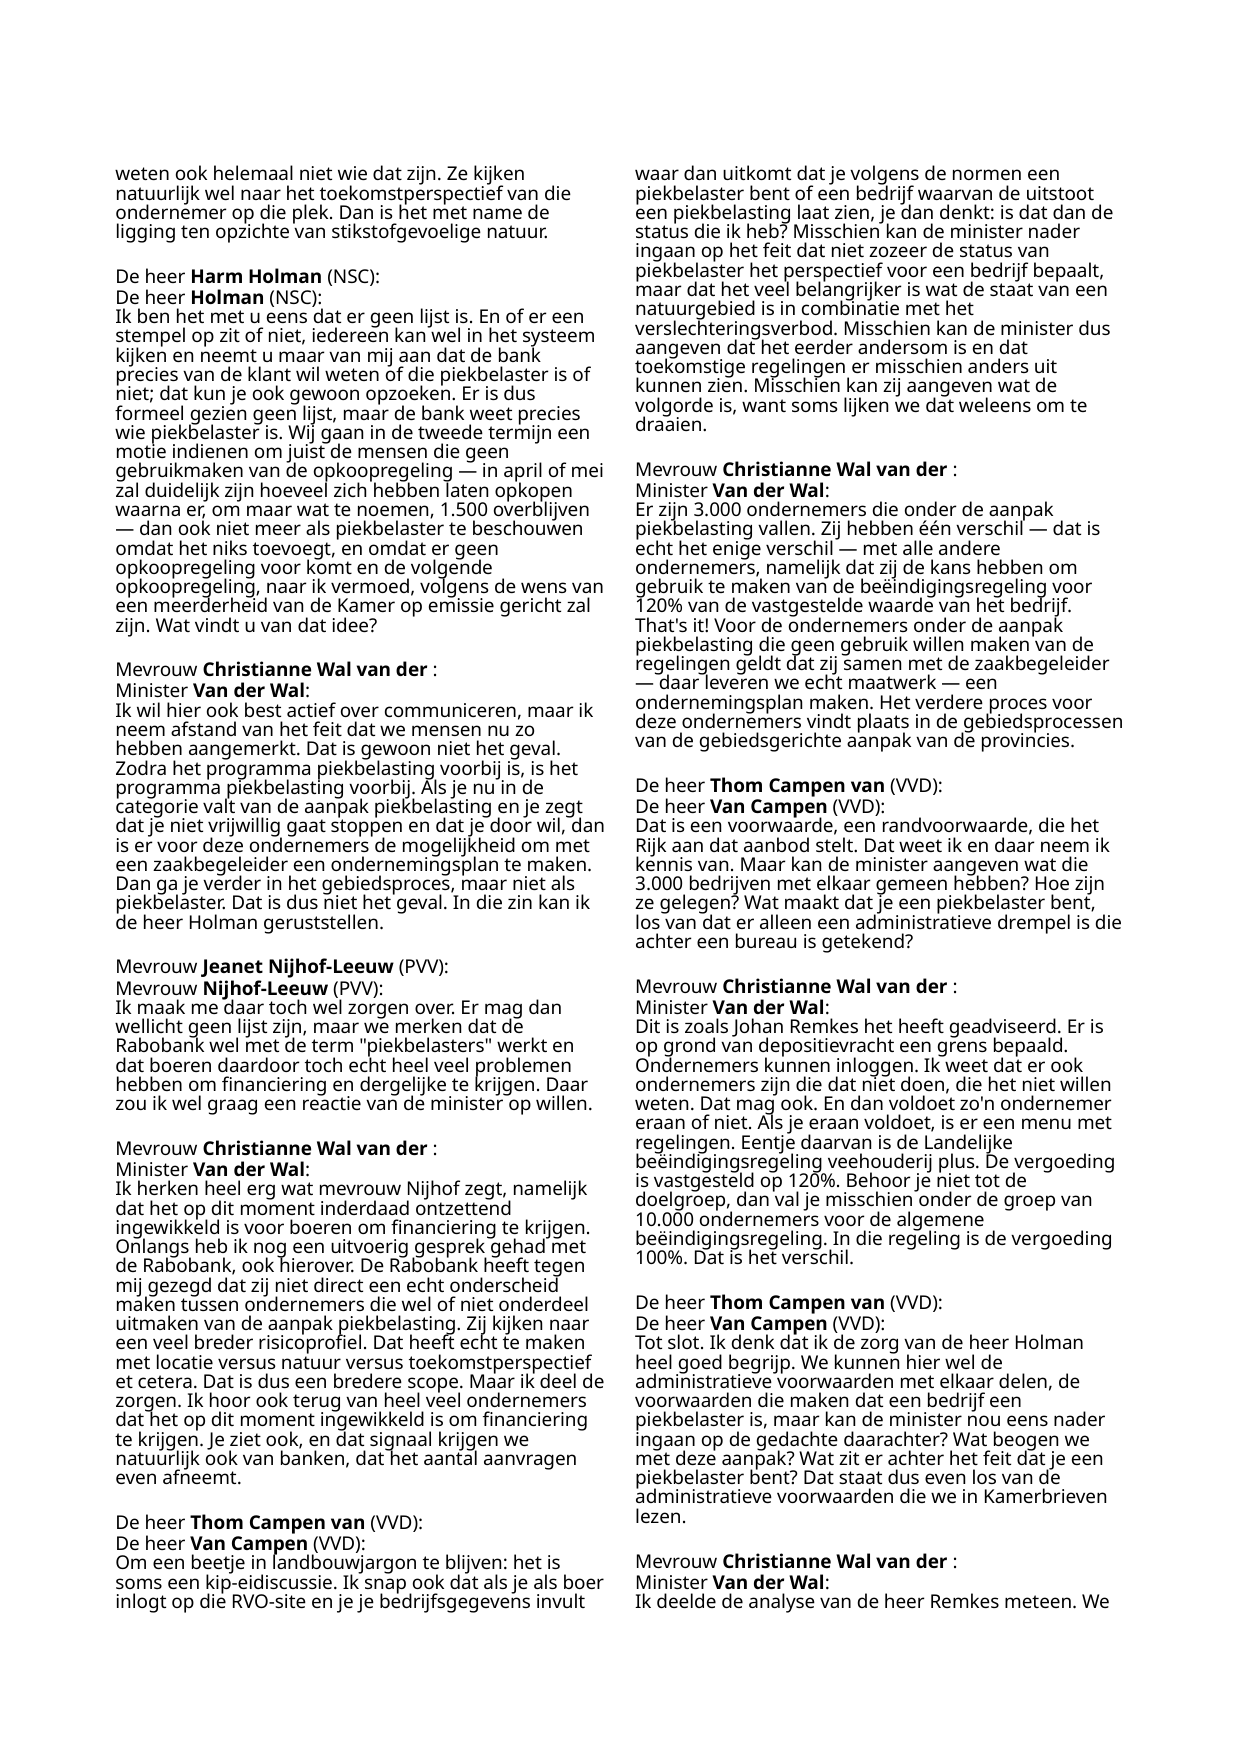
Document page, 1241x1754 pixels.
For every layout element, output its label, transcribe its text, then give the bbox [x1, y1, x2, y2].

text De heer Thom Campen van (VVD): [115, 1509, 605, 1535]
text Om een beetje in landbouwjargon te blijven: het is soms een kip-eidiscussie. Ik snap ook dat als je als boer inlogt op die RVO-site en je je bedrijfsgegevens invult [115, 1554, 605, 1612]
text Minister Van der Wal: [115, 1161, 605, 1180]
text Ik herken heel erg wat mevrouw Nijhof zegt, namelijk dat het op dit moment inderdaad ontzettend ingewikkeld is voor boeren om financiering te krijgen. Onlangs heb ik nog een uitvoerig gesprek gehad met de Rabobank, ook hierover. De Rabobank heeft tegen mij gezegd dat zij niet direct een echt onderscheid maken tussen ondernemers die wel of niet onderdeel uitmaken van de aanpak piekbelasting. Zij kijken naar een veel breder risicoprofiel. Dat heeft echt te maken met locatie versus natuur versus toekomstperspectief et cetera. Dat is dus een bredere scope. Maar ik deel de zorgen. Ik hoor ook terug van heel veel ondernemers dat het op dit moment ingewikkeld is om financiering te krijgen. Je ziet ook, en dat signaal krijgen we natuurlijk ook van banken, dat het aantal aanvragen even afneemt. [115, 1180, 605, 1488]
text De heer Van Campen (VVD): [115, 1535, 605, 1554]
text De heer Van Campen (VVD): [635, 1315, 1125, 1334]
text Mevrouw Christianne Wal van der : [635, 973, 1125, 999]
text Mevrouw Jeanet Nijhof-Leeuw (PVV): [115, 954, 605, 979]
text Minister Van der Wal: [635, 1574, 1125, 1593]
text Minister Van der Wal: [635, 482, 1125, 501]
text Minister Van der Wal: [635, 999, 1125, 1018]
text Mevrouw Nijhof-Leeuw (PVV): [115, 979, 605, 999]
text Mevrouw Christianne Wal van der : [115, 657, 605, 682]
text Ik ben het met u eens dat er geen lijst is. En of er een stempel op zit of niet, iedereen kan wel in het systeem kijken en neemt u maar van mij aan dat de bank precies van de klant wil weten of die piekbelaster is of niet; dat kun je ook gewoon opzoeken. Er is dus formeel gezien geen lijst, maar de bank weet precies wie piekbelaster is. Wij gaan in de tweede termijn een motie indienen om juist de mensen die geen gebruikmaken van de opkoopregeling — in april of mei zal duidelijk zijn hoeveel zich hebben laten opkopen waarna er, om maar wat te noemen, 1.500 overblijven — dan ook niet meer als piekbelaster te beschouwen omdat het niks toevoegt, en omdat er geen opkoopregeling voor komt en de volgende opkoopregeling, naar ik vermoed, volgens de wens van een meerderheid van de Kamer op emissie gericht zal zijn. Wat vindt u van dat idee? [115, 308, 605, 636]
text Dit is zoals Johan Remkes het heeft geadviseerd. Er is op grond van depositievracht een grens bepaald. Ondernemers kunnen inloggen. Ik weet dat er ook ondernemers zijn die dat niet doen, die het niet willen weten. Dat mag ook. En dan voldoet zo'n ondernemer eraan of niet. Als je eraan voldoet, is er een menu met regelingen. Eentje daarvan is de Landelijke beëindigingsregeling veehouderij plus. De vergoeding is vastgesteld op 120%. Behoor je niet tot de doelgroep, dan val je misschien onder de groep van 10.000 ondernemers voor de algemene beëindigingsregeling. In die regeling is de vergoeding 100%. Dat is het verschil. [635, 1018, 1125, 1268]
text De heer Van Campen (VVD): [635, 798, 1125, 817]
text Dat is een voorwaarde, een randvoorwaarde, die het Rijk aan dat aanbod stelt. Dat weet ik en daar neem ik kennis van. Maar kan de minister aangeven wat die 3.000 bedrijven met elkaar gemeen hebben? Hoe zijn ze gelegen? Wat maakt dat je een piekbelaster bent, los van dat er alleen een administratieve drempel is die achter een bureau is getekend? [635, 817, 1125, 952]
text waar dan uitkomt dat je volgens de normen een piekbelaster bent of een bedrijf waarvan de uitstoot een piekbelasting laat zien, je dan denkt: is dat dan de status die ik heb? Misschien kan de minister nader ingaan op het feit dat niet zozeer de status van piekbelaster het perspectief voor een bedrijf bepaalt, maar dat het veel belangrijker is wat de staat van een natuurgebied is in combinatie met het verslechteringsverbod. Misschien kan de minister dus aangeven dat het eerder andersom is en dat toekomstige regelingen er misschien anders uit kunnen zien. Misschien kan zij aangeven wat de volgorde is, want soms lijken we dat weleens om te draaien. [635, 165, 1125, 435]
text De heer Harm Holman (NSC): [115, 263, 605, 289]
text Minister Van der Wal: [115, 682, 605, 702]
text weten ook helemaal niet wie dat zijn. Ze kijken natuurlijk wel naar het toekomstperspectief van die ondernemer op die plek. Dan is het met name de ligging ten opzichte van stikstofgevoelige natuur. [115, 165, 605, 242]
text De heer Thom Campen van (VVD): [635, 1289, 1125, 1315]
text Ik deelde de analyse van de heer Remkes meteen. We [635, 1593, 1125, 1612]
text Tot slot. Ik denk dat ik de zorg van de heer Holman heel goed begrijp. We kunnen hier wel de administratieve voorwaarden met elkaar delen, de voorwaarden die maken dat een bedrijf een piekbelaster is, maar kan de minister nou eens nader ingaan op de gedachte daarachter? Wat beogen we met deze aanpak? Wat zit er achter het feit dat je een piekbelaster bent? Dat staat dus even los van de administratieve voorwaarden die we in Kamerbrieven lezen. [635, 1334, 1125, 1527]
text Mevrouw Christianne Wal van der : [635, 456, 1125, 482]
text De heer Thom Campen van (VVD): [635, 772, 1125, 798]
text Ik wil hier ook best actief over communiceren, maar ik neem afstand van het feit dat we mensen nu zo hebben aangemerkt. Dat is gewoon niet het geval. Zodra het programma piekbelasting voorbij is, is het programma piekbelasting voorbij. Als je nu in de categorie valt van de aanpak piekbelasting en je zegt dat je niet vrijwillig gaat stoppen en dat je door wil, dan is er voor deze ondernemers de mogelijkheid om met een zaakbegeleider een ondernemingsplan te maken. Dan ga je verder in het gebiedsproces, maar niet als piekbelaster. Dat is dus niet het geval. In die zin kan ik de heer Holman geruststellen. [115, 702, 605, 933]
text Mevrouw Christianne Wal van der : [115, 1135, 605, 1161]
text Ik maak me daar toch wel zorgen over. Er mag dan wellicht geen lijst zijn, maar we merken dat de Rabobank wel met de term "piekbelasters" werkt en dat boeren daardoor toch echt heel veel problemen hebben om financiering en dergelijke te krijgen. Daar zou ik wel graag een reactie van de minister op willen. [115, 999, 605, 1114]
text De heer Holman (NSC): [115, 289, 605, 308]
text Er zijn 3.000 ondernemers die onder de aanpak piekbelasting vallen. Zij hebben één verschil — dat is echt het enige verschil — met alle andere ondernemers, namelijk dat zij de kans hebben om gebruik te maken van de beëindigingsregeling voor 120% van de vastgestelde waarde van het bedrijf. That's it! Voor de ondernemers onder de aanpak piekbelasting die geen gebruik willen maken van de regelingen geldt dat zij samen met de zaakbegeleider — daar leveren we echt maatwerk — een ondernemingsplan maken. Het verdere proces voor deze ondernemers vindt plaats in de gebiedsprocessen van de gebiedsgerichte aanpak van de provincies. [635, 501, 1125, 751]
text Mevrouw Christianne Wal van der : [635, 1548, 1125, 1574]
